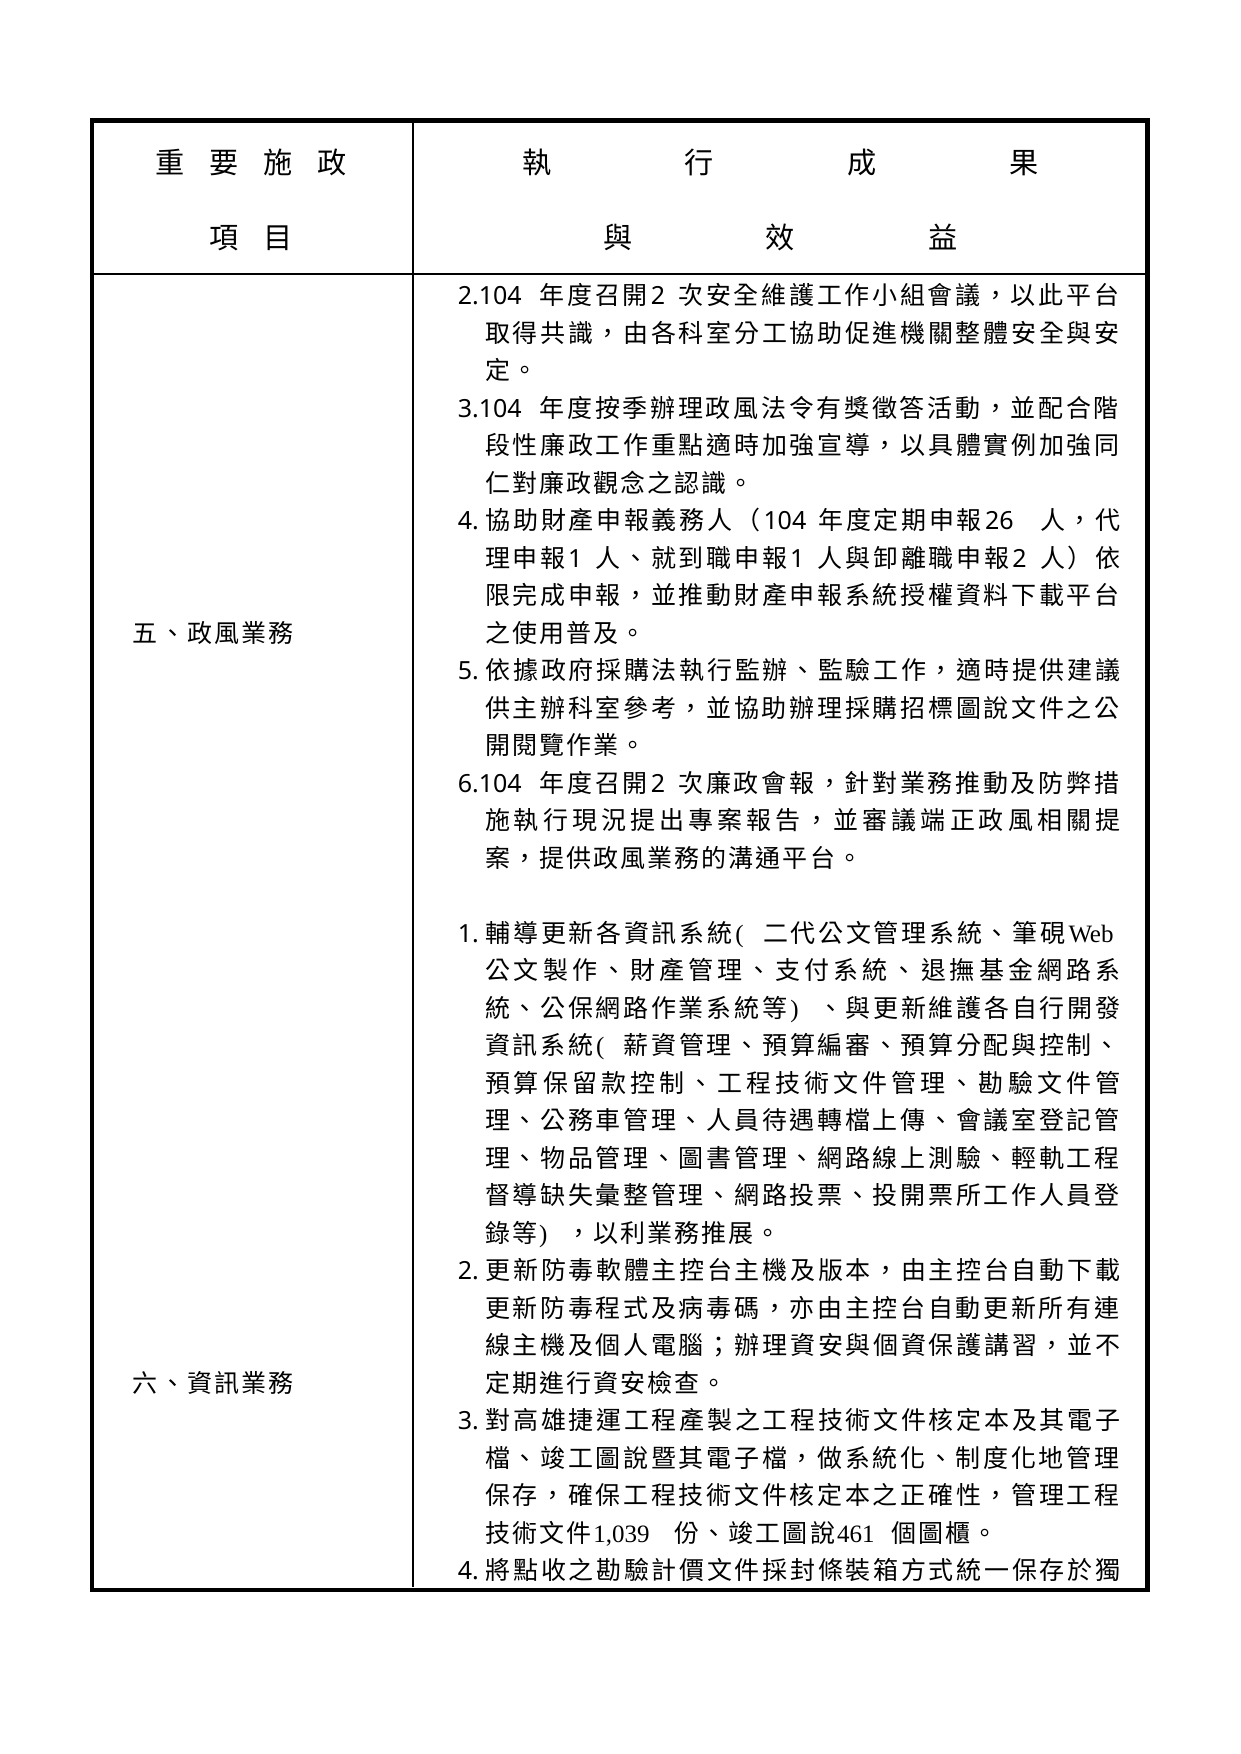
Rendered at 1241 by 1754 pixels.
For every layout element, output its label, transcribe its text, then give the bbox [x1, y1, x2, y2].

table_cell 2.104年度召開2次安全維護工作小組會議，以此平台取得共識，由各科室分工協助促進機關整體安全與安定。 3.104年度按季辦理政風法令有獎徵答活動，並配合階段性廉政工作重點適時加強宣導，以具體實例加強同仁對廉政觀念之認識。 4.協助財產申報義務人（104年度定期申報26人，代理申報1人、就到職申報1人與卸離職申報2人）依限完成申報，並推動財產申報系統授權資料下載平台之使用普及。 5.依據政府採購法執行監辦、監驗工作，適時提供建議供主辦科室參考，並協助辦理採購招標圖說文件之公開閱覽作業。 6.104年度召開2次廉政會報，針對業務推動及防弊措施執行現況提出專案報告，並審議端正政風相關提案，提供政風業務的溝通平台。 1.輔導更新各資訊系統(二代公文管理系統、筆硯Web公文製作、財產管理、支付系統、退撫基金網路系統、公保網路作業系統等)、與更新維護各自行開發資訊系統(薪資管理、預算編審、預算分配與控制、預算保留款控制、工程技術文件管理、勘驗文件管理、公務車管理、人員待遇轉檔上傳、會議室登記管理、物品管理、圖書管理、網路線上測驗、輕軌工程督導缺失彙整管理、網路投票、投開票所工作人員登錄等)，以利業務推展。 2.更新防毒軟體主控台主機及版本，由主控台自動下載更新防毒程式及病毒碼，亦由主控台自動更新所有連線主機及個人電腦；辦理資安與個資保護講習，並不定期進行資安檢查。 3.對高雄捷運工程產製之工程技術文件核定本及其電子檔、竣工圖說暨其電子檔，做系統化、制度化地管理保存，確保工程技術文件核定本之正確性，管理工程技術文件1,039份、竣工圖說461個圖櫃。 4.將點收之勘驗計價文件採封條裝箱方式統一保存於獨 [414, 275, 1145, 1587]
table_header 重要施政項目 [94, 123, 412, 273]
table_cell 五、政風業務 六、資訊業務 [94, 275, 412, 1587]
table_header 執 行 成 果 與 效 益 [414, 123, 1145, 273]
